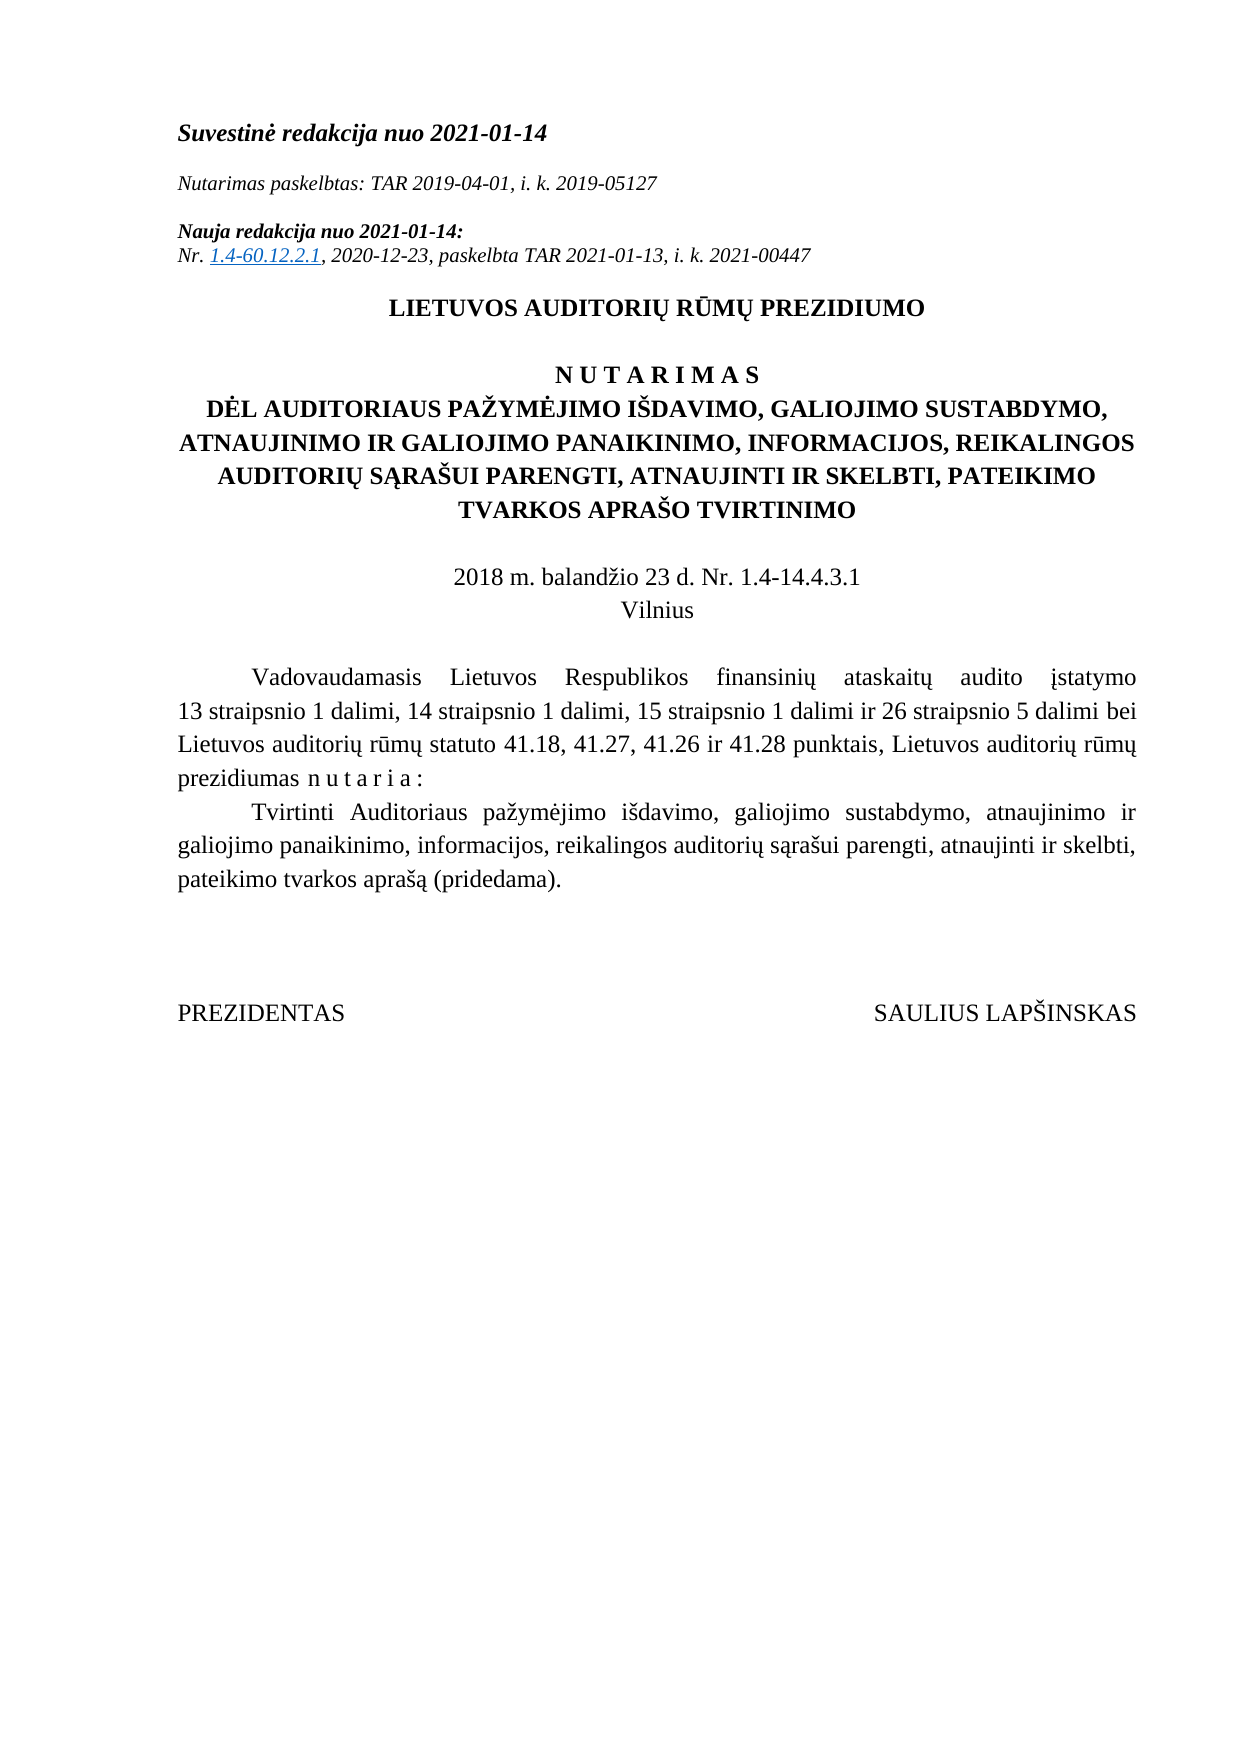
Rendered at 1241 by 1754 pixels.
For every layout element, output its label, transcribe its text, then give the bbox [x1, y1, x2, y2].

text Nr. 1.4-60.12.2.1, 2020-12-23, paskelbta TAR 2021-01-13, i. k. 2021-00447 [177, 243, 1137, 267]
text Vadovaudamasis Lietuvos Respublikos finansinių ataskaitų audito įstatymo 13 straipsnio 1 dalimi, 14 straipsnio 1 dalimi, 15 straipsnio 1 dalimi ir 26 straipsnio 5 dalimi bei Lietuvos auditorių rūmų statuto 41.18, 41.27, 41.26 ir 41.28 punktais, Lietuvos auditorių rūmų prezidiumas nutaria: [177, 662, 1137, 792]
text 2018 m. balandžio 23 d. Nr. 1.4-14.4.3.1 [177, 562, 1137, 591]
text LIETUVOS AUDITORIŲ RŪMŲ PREZIDIUMO [177, 293, 1137, 322]
text Suvestinė redakcija nuo 2021-01-14 [177, 118, 1137, 147]
text Vilnius [177, 595, 1137, 624]
text Tvirtinti Auditoriaus pažymėjimo išdavimo, galiojimo sustabdymo, atnaujinimo ir galiojimo panaikinimo, informacijos, reikalingos auditorių sąrašui parengti, atnaujinti ir skelbti, pateikimo tvarkos aprašą (pridedama). [177, 797, 1137, 892]
text PREZIDENTAs Saulius Lapšinskas [177, 998, 1137, 1027]
text N U T A R I M A S [177, 361, 1137, 389]
text Nauja redakcija nuo 2021-01-14: [177, 219, 1137, 243]
text DĖL AUDITORIAUS PAŽYMĖJIMO IŠDAVIMO, GALIOJIMO SUSTABDYMO, ATNAUJINIMO IR GALIOJIMO PANAIKINIMO, INFORMACIJOS, REIKALINGOS AUDITORIŲ SĄRAŠUI PARENGTI, ATNAUJINTI IR SKELBTI, PATEIKIMO TVARKOS APRAŠO TVIRTINIMO [177, 394, 1137, 523]
text Nutarimas paskelbtas: TAR 2019-04-01, i. k. 2019-05127 [177, 171, 1137, 195]
